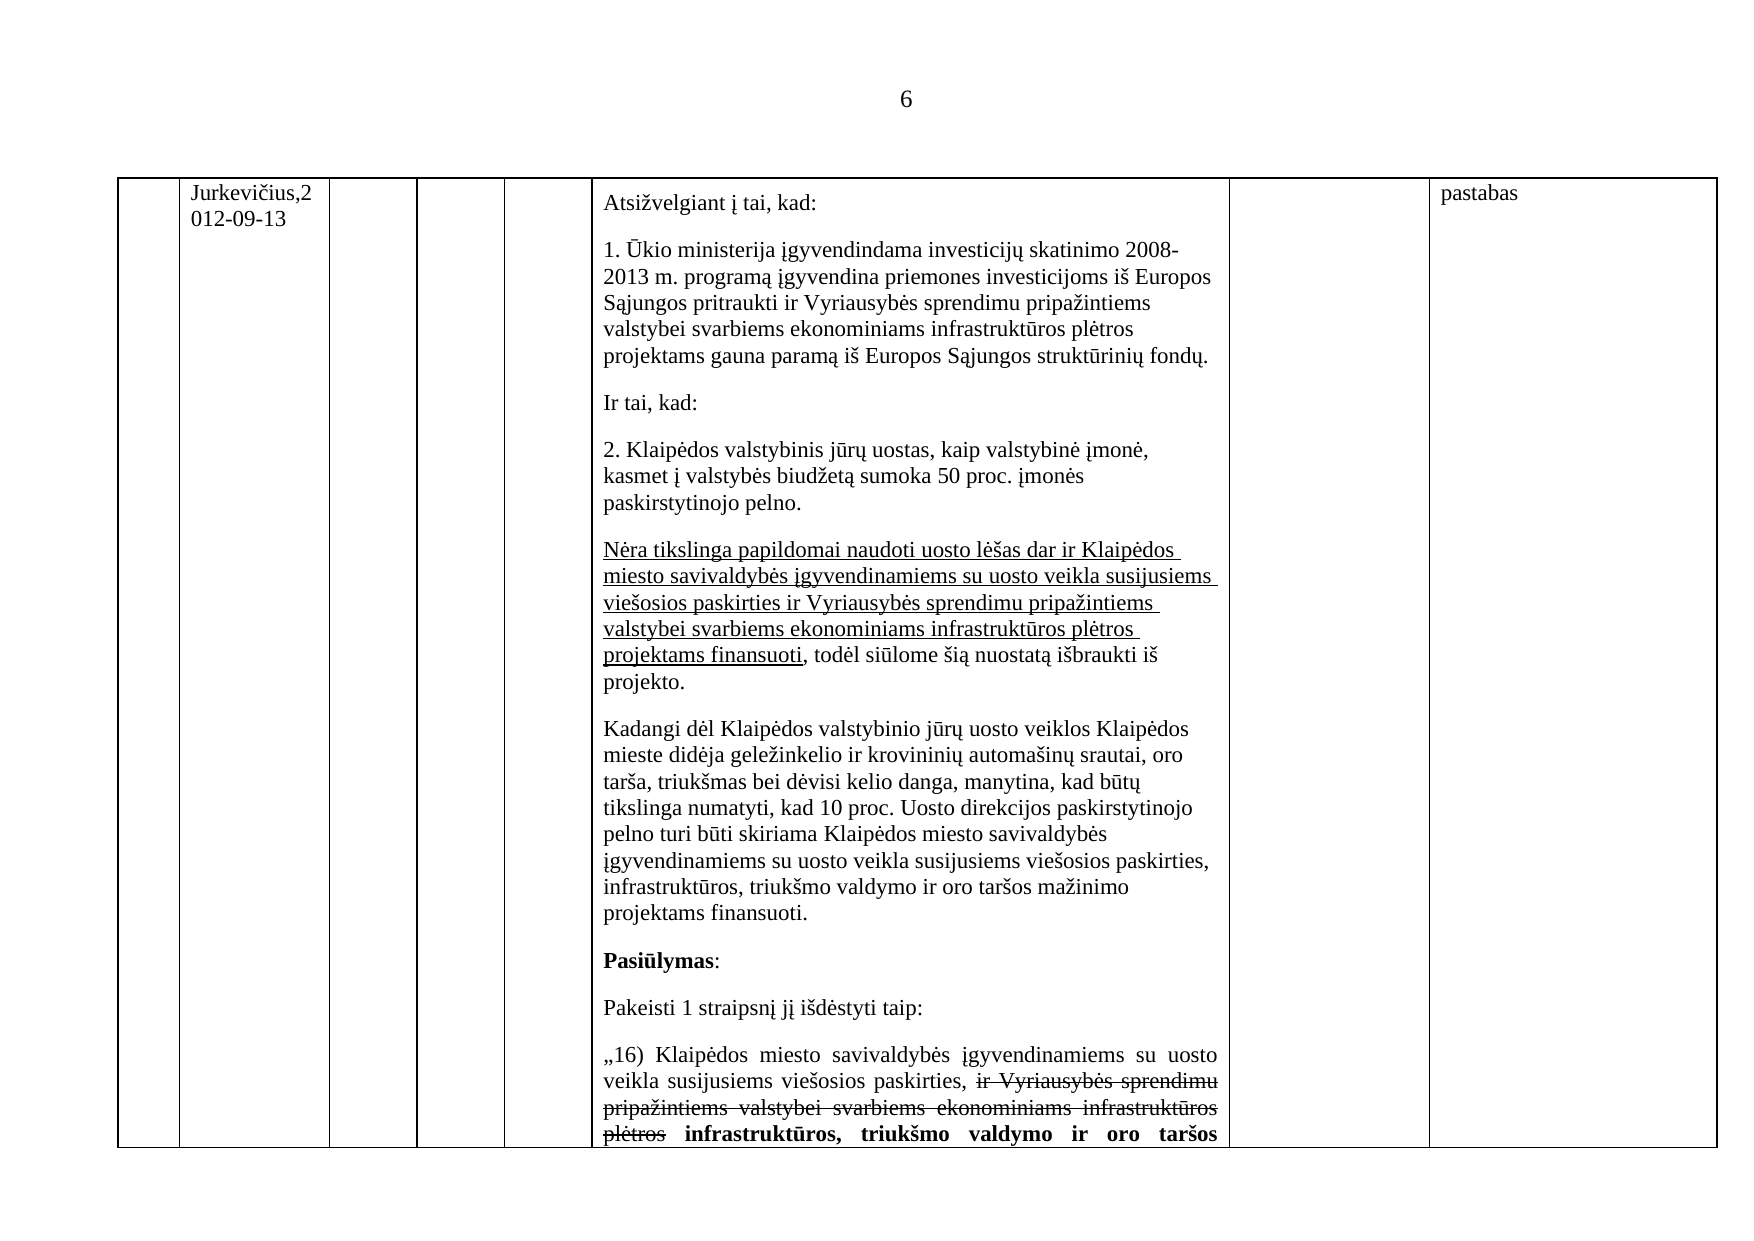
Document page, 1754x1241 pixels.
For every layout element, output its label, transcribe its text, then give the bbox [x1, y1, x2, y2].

table_cell [505, 179, 591, 1146]
table_cell [330, 179, 416, 1146]
table_cell Atsižvelgiant į tai, kad: 1. Ūkio ministerija įgyvendindama investicijų skatinimo 2008-2013 m. programą įgyvendina priemones investicijoms iš Europos Sąjungos pritraukti ir Vyriausybės sprendimu pripažintiems valstybei svarbiems ekonominiams infrastruktūros plėtros projektams gauna paramą iš Europos Sąjungos struktūrinių fondų. Ir tai, kad: 2. Klaipėdos valstybinis jūrų uostas, kaip valstybinė įmonė, kasmet į valstybės biudžetą sumoka 50 proc. įmonės paskirstytinojo pelno. Nėra tikslinga papildomai naudoti uosto lėšas dar ir Klaipėdos miesto savivaldybės įgyvendinamiems su uosto veikla susijusiems viešosios paskirties ir Vyriausybės sprendimu pripažintiems valstybei svarbiems ekonominiams infrastruktūros plėtros projektams finansuoti, todėl siūlome šią nuostatą išbraukti iš projekto. Kadangi dėl Klaipėdos valstybinio jūrų uosto veiklos Klaipėdos mieste didėja geležinkelio ir krovininių automašinų srautai, oro tarša, triukšmas bei dėvisi kelio danga, manytina, kad būtų tikslinga numatyti, kad 10 proc. Uosto direkcijos paskirstytinojo pelno turi būti skiriama Klaipėdos miesto savivaldybės įgyvendinamiems su uosto veikla susijusiems viešosios paskirties, infrastruktūros, triukšmo valdymo ir oro taršos mažinimo projektams finansuoti. Pasiūlymas: Pakeisti 1 straipsnį jį išdėstyti taip: „16) Klaipėdos miesto savivaldybės įgyvendinamiems su uosto veikla susijusiems viešosios paskirties, ir Vyriausybės sprendimu pripažintiems valstybei svarbiems ekonominiams infrastruktūros plėtros infrastruktūros, triukšmo valdymo ir oro taršos [593, 179, 1229, 1146]
table_cell Jurkevičius,2012-09-13 [180, 179, 329, 1146]
table_cell [1230, 179, 1429, 1146]
table_cell [418, 179, 504, 1146]
table_cell [119, 179, 179, 1146]
table_cell pastabas [1430, 179, 1716, 1146]
